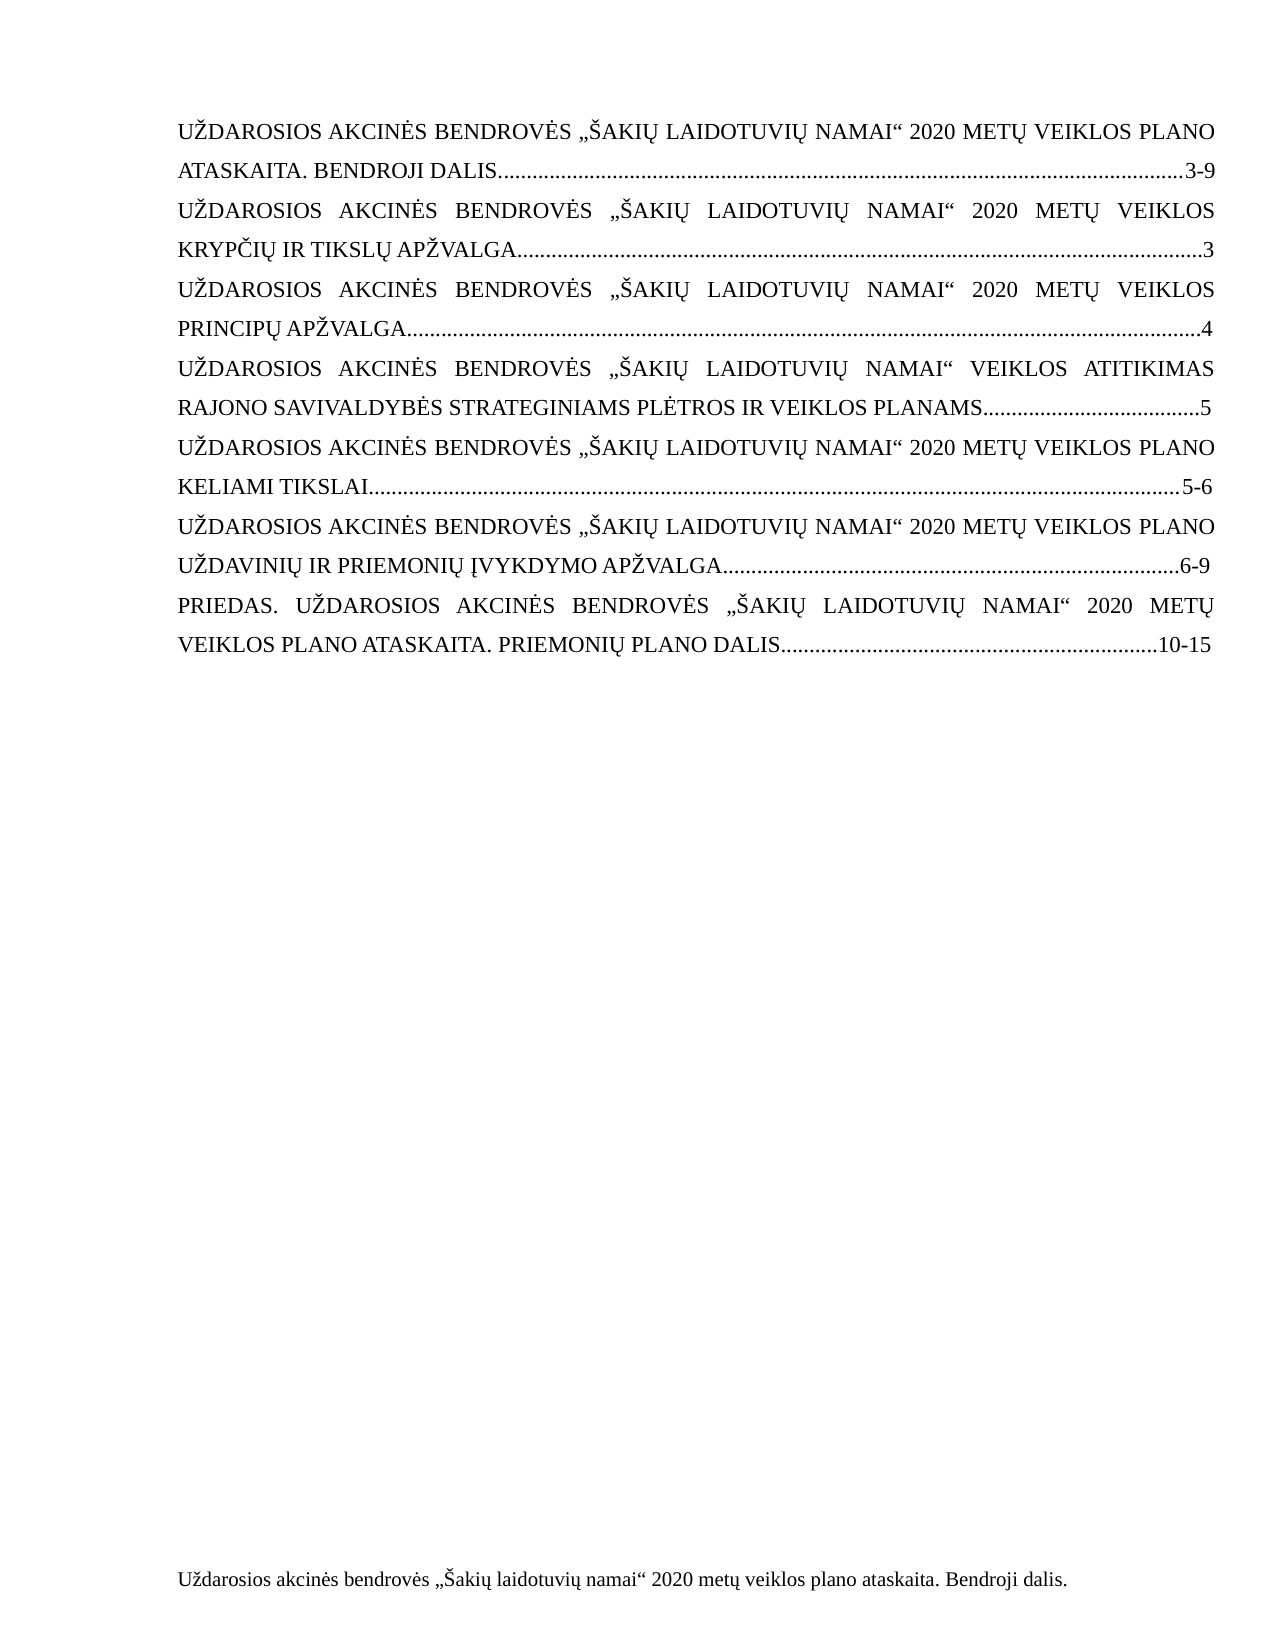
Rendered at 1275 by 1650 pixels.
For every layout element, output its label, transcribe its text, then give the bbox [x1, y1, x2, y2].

text PRIEDAS. UŽDAROSIOS AKCINĖS BENDROVĖS „ŠAKIŲ LAIDOTUVIŲ NAMAI“ 2020 METŲ VEIKLOS PLANO ATASKAITA. PRIEMONIŲ PLANO DALIS..................................................................10-15 [177, 592, 1216, 658]
text UŽDAROSIOS AKCINĖS BENDROVĖS „ŠAKIŲ LAIDOTUVIŲ NAMAI“ 2020 METŲ VEIKLOS PLANO KELIAMI TIKSLAI..............................................................................................................................................5-6 [177, 434, 1216, 500]
text UŽDAROSIOS AKCINĖS BENDROVĖS „ŠAKIŲ LAIDOTUVIŲ NAMAI“ 2020 METŲ VEIKLOS PLANO UŽDAVINIŲ IR PRIEMONIŲ ĮVYKDYMO APŽVALGA................................................................................6-9 [177, 513, 1216, 579]
text UŽDAROSIOS AKCINĖS BENDROVĖS „ŠAKIŲ LAIDOTUVIŲ NAMAI“ 2020 METŲ VEIKLOS PRINCIPŲ APŽVALGA...........................................................................................................................................4 [177, 276, 1216, 342]
text UŽDAROSIOS AKCINĖS BENDROVĖS „ŠAKIŲ LAIDOTUVIŲ NAMAI“ VEIKLOS ATITIKIMAS RAJONO SAVIVALDYBĖS STRATEGINIAMS PLĖTROS IR VEIKLOS PLANAMS......................................5 [177, 355, 1216, 421]
text UŽDAROSIOS AKCINĖS BENDROVĖS „ŠAKIŲ LAIDOTUVIŲ NAMAI“ 2020 METŲ VEIKLOS KRYPČIŲ IR TIKSLŲ APŽVALGA........................................................................................................................3 [177, 197, 1216, 263]
text UŽDAROSIOS AKCINĖS BENDROVĖS „ŠAKIŲ LAIDOTUVIŲ NAMAI“ 2020 METŲ VEIKLOS PLANO ATASKAITA. BENDROJI DALIS........................................................................................................................3-9 [177, 118, 1216, 184]
